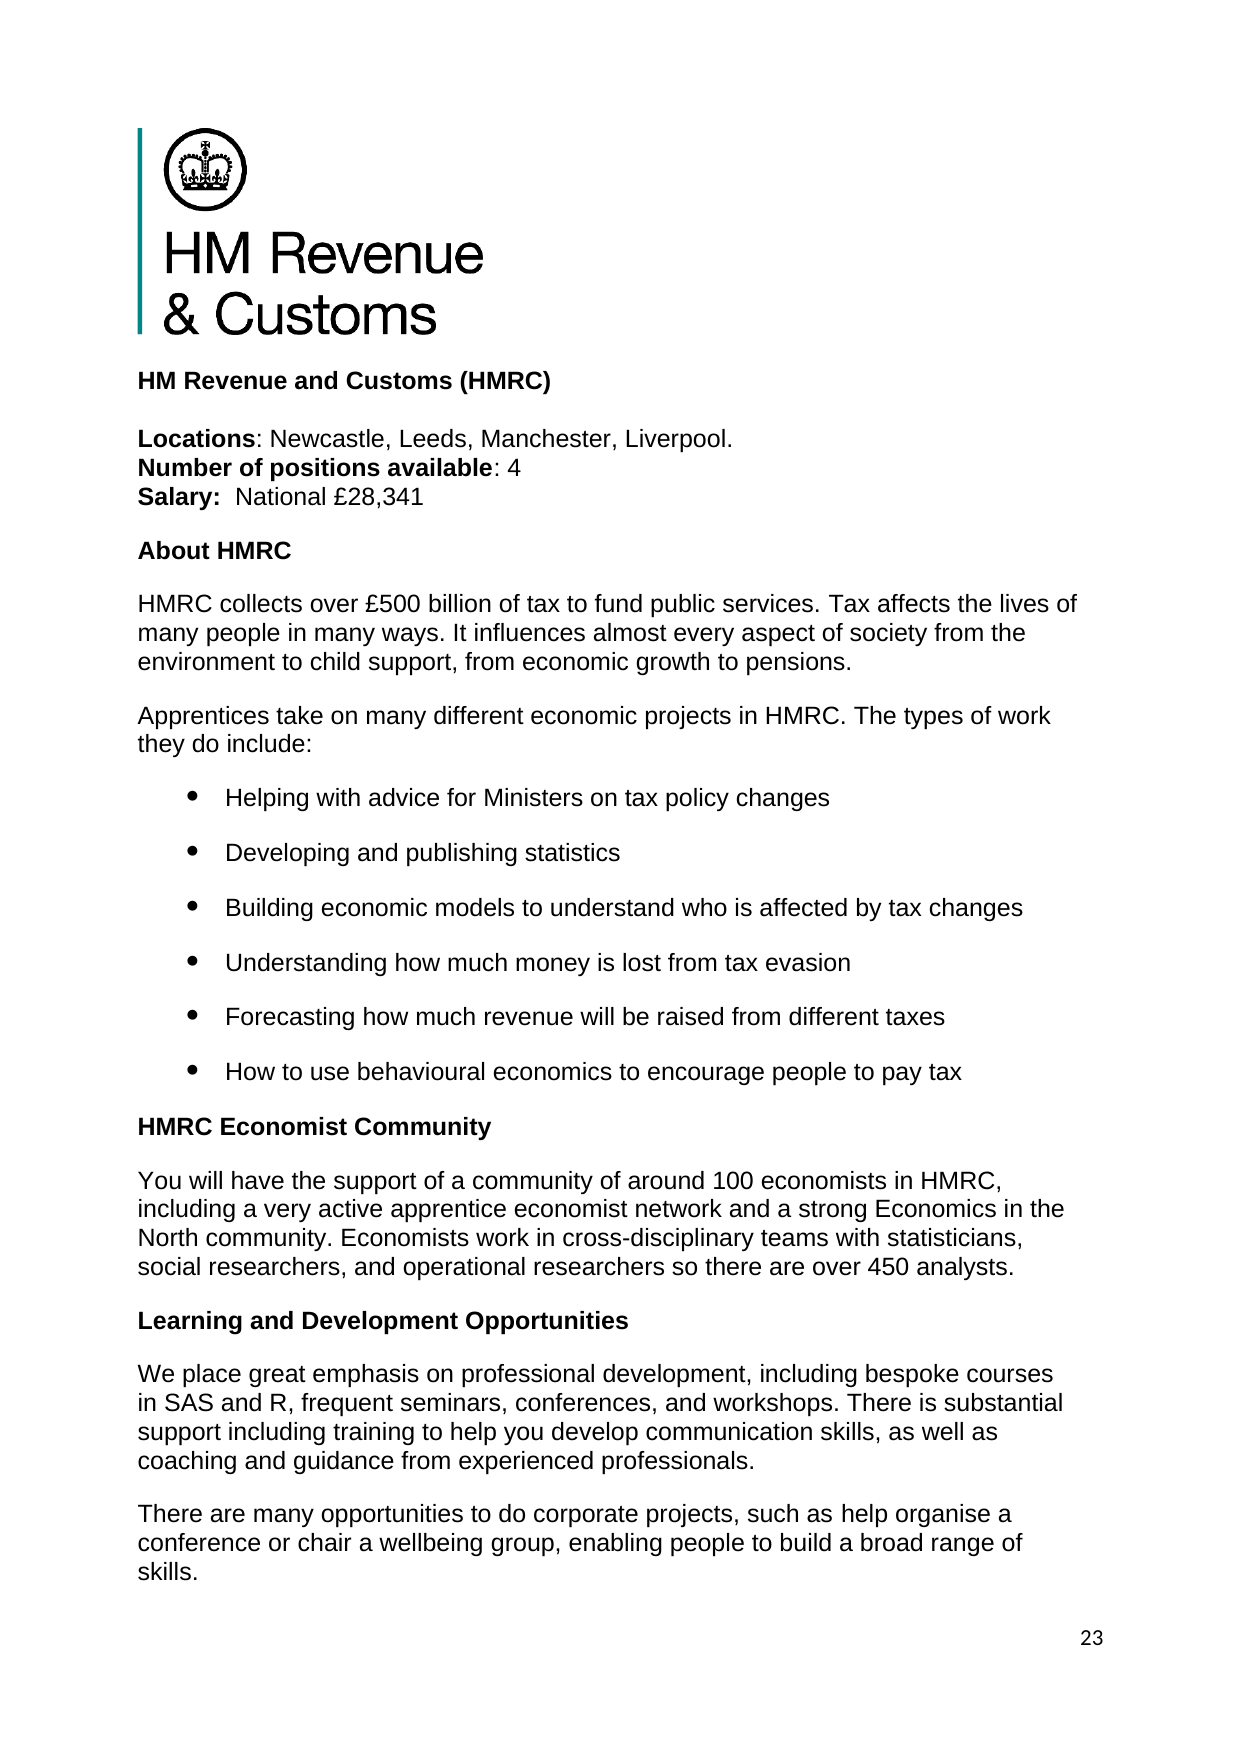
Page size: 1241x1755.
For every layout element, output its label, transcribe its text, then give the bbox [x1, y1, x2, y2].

text Number of positions available: 4 [137, 453, 1103, 482]
list Understanding how much money is lost from tax evasion [187, 947, 1029, 977]
text We place great emphasis on professional development, including bespoke courses in SAS and R, frequent seminars, conferences, and workshops. There is substantial support including training to help you develop communication skills, as well as coaching and guidance from experienced professionals. [137, 1359, 1077, 1474]
text HMRC Economist Community [137, 1112, 1103, 1141]
text Locations: Newcastle, Leeds, Manchester, Liverpool. [137, 424, 1103, 453]
text HMRC collects over £500 billion of tax to fund public services. Tax affects the lives of many people in many ways. It influences almost every aspect of society from the environment to child support, from economic growth to pensions. [137, 589, 1078, 676]
text Apprentices take on many different economic projects in HMRC. The types of work they do include: [137, 701, 1078, 758]
list Forecasting how much revenue will be raised from different taxes [187, 1002, 1029, 1032]
list How to use behavioural economics to encourage people to pay tax [187, 1057, 1029, 1087]
text About HMRC [137, 536, 1103, 564]
list Building economic models to understand who is affected by tax changes [187, 893, 1029, 922]
subtitle HM Revenue and Customs (HMRC) [137, 366, 1103, 394]
text Salary: National £28,341 [137, 482, 1103, 511]
text There are many opportunities to do corporate projects, such as help organise a conference or chair a wellbeing group, enabling people to build a broad range of skills. [137, 1499, 1077, 1586]
text You will have the support of a community of around 100 economists in HMRC, including a very active apprentice economist network and a strong Economics in the North community. Economists work in cross-disciplinary teams with statisticians, social researchers, and operational researchers so there are over 450 analysts. [137, 1166, 1079, 1281]
list Helping with advice for Ministers on tax policy changes [187, 783, 1029, 813]
list Developing and publishing statistics [187, 838, 1029, 868]
text Learning and Development Opportunities [137, 1306, 1103, 1334]
